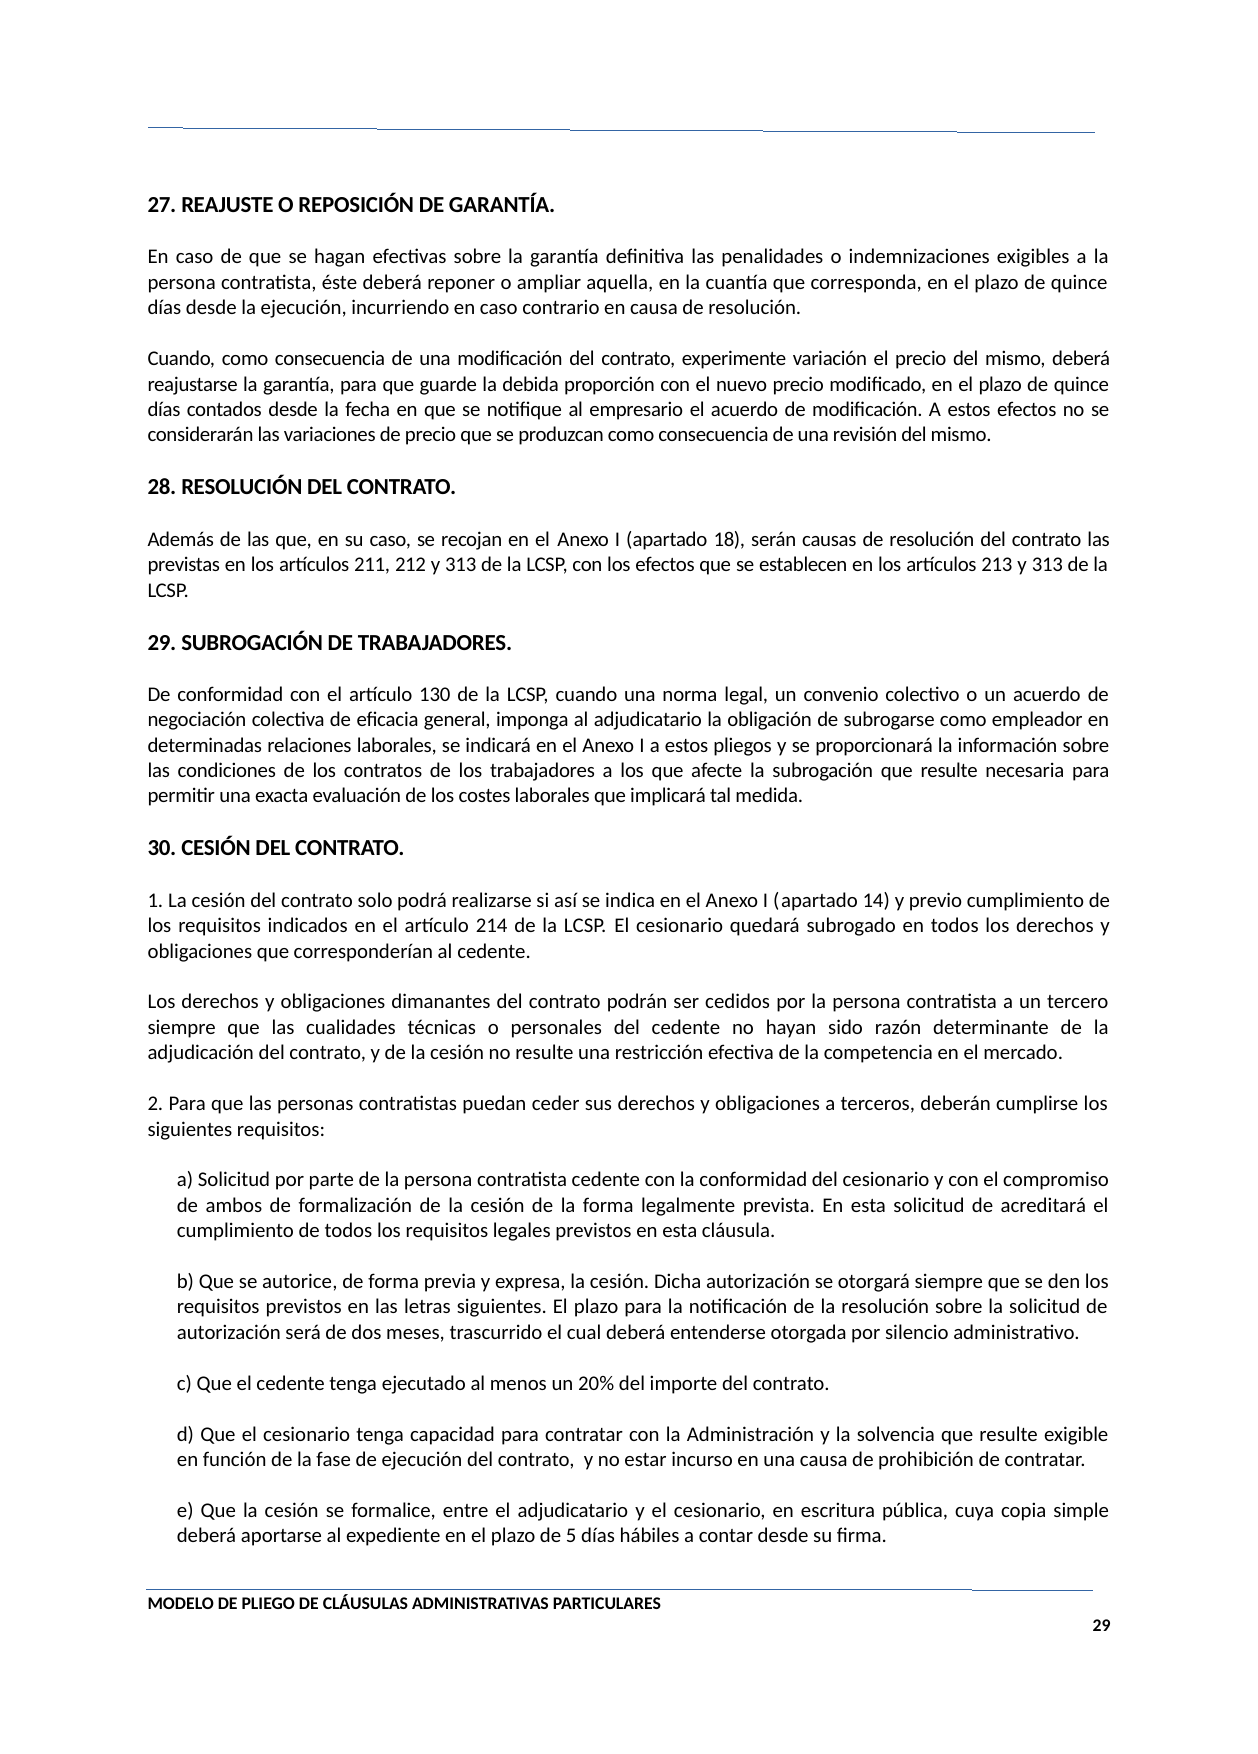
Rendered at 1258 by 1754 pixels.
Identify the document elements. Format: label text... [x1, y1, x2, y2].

text a) Solicitud por parte de la persona contratista cedente con la conformidad del cesionario y con el compromiso de ambos de formalización de la cesión de la forma legalmente prevista. En esta solicitud de acreditará el cumplimiento de todos los requisitos legales previstos en esta cláusula. [177, 1167, 1110, 1243]
text 30. CESIÓN DEL CONTRATO. [147, 833, 1110, 862]
text En caso de que se hagan efectivas sobre la garantía definitiva las penalidades o indemnizaciones exigibles a la persona contratista, éste deberá reponer o ampliar aquella, en la cuantía que corresponda, en el plazo de quince días desde la ejecución, incurriendo en caso contrario en causa de resolución. [147, 244, 1110, 320]
text 28. RESOLUCIÓN DEL CONTRATO. [147, 472, 1110, 501]
text d) Que el cesionario tenga capacidad para contratar con la Administración y la solvencia que resulte exigible en función de la fase de ejecución del contrato, y no estar incurso en una causa de prohibición de contratar. [177, 1421, 1110, 1472]
text 1. La cesión del contrato solo podrá realizarse si así se indica en el Anexo I (apartado 14) y previo cumplimiento de los requisitos indicados en el artículo 214 de la LCSP. El cesionario quedará subrogado en todos los derechos y obligaciones que corresponderían al cedente. [147, 887, 1110, 963]
text 2. Para que las personas contratistas puedan ceder sus derechos y obligaciones a terceros, deberán cumplirse los siguientes requisitos: [147, 1090, 1110, 1141]
text Los derechos y obligaciones dimanantes del contrato podrán ser cedidos por la persona contratista a un tercero siempre que las cualidades técnicas o personales del cedente no hayan sido razón determinante de la adjudicación del contrato, y de la cesión no resulte una restricción efectiva de la competencia en el mercado. [147, 989, 1110, 1065]
text 29. SUBROGACIÓN DE TRABAJADORES. [147, 628, 1110, 656]
text De conformidad con el artículo 130 de la LCSP, cuando una norma legal, un convenio colectivo o un acuerdo de negociación colectiva de eficacia general, imponga al adjudicatario la obligación de subrogarse como empleador en determinadas relaciones laborales, se indicará en el Anexo I a estos pliegos y se proporcionará la información sobre las condiciones de los contratos de los trabajadores a los que afecte la subrogación que resulte necesaria para permitir una exacta evaluación de los costes laborales que implicará tal medida. [147, 681, 1110, 808]
text e) Que la cesión se formalice, entre el adjudicatario y el cesionario, en escritura pública, cuya copia simple deberá aportarse al expediente en el plazo de 5 días hábiles a contar desde su firma. [177, 1497, 1110, 1548]
text Además de las que, en su caso, se recojan en el Anexo I (apartado 18), serán causas de resolución del contrato las previstas en los artículos 211, 212 y 313 de la LCSP, con los efectos que se establecen en los artículos 213 y 313 de la LCSP. [147, 526, 1110, 602]
text b) Que se autorice, de forma previa y expresa, la cesión. Dicha autorización se otorgará siempre que se den los requisitos previstos en las letras siguientes. El plazo para la notificación de la resolución sobre la solicitud de autorización será de dos meses, trascurrido el cual deberá entenderse otorgada por silencio administrativo. [177, 1268, 1110, 1344]
text Cuando, como consecuencia de una modificación del contrato, experimente variación el precio del mismo, deberá reajustarse la garantía, para que guarde la debida proporción con el nuevo precio modificado, en el plazo de quince días contados desde la fecha en que se notifique al empresario el acuerdo de modificación. A estos efectos no se considerarán las variaciones de precio que se produzcan como consecuencia de una revisión del mismo. [147, 345, 1110, 447]
text c) Que el cedente tenga ejecutado al menos un 20% del importe del contrato. [177, 1370, 1110, 1395]
text 27. REAJUSTE O REPOSICIÓN DE GARANTÍA. [147, 190, 1110, 218]
